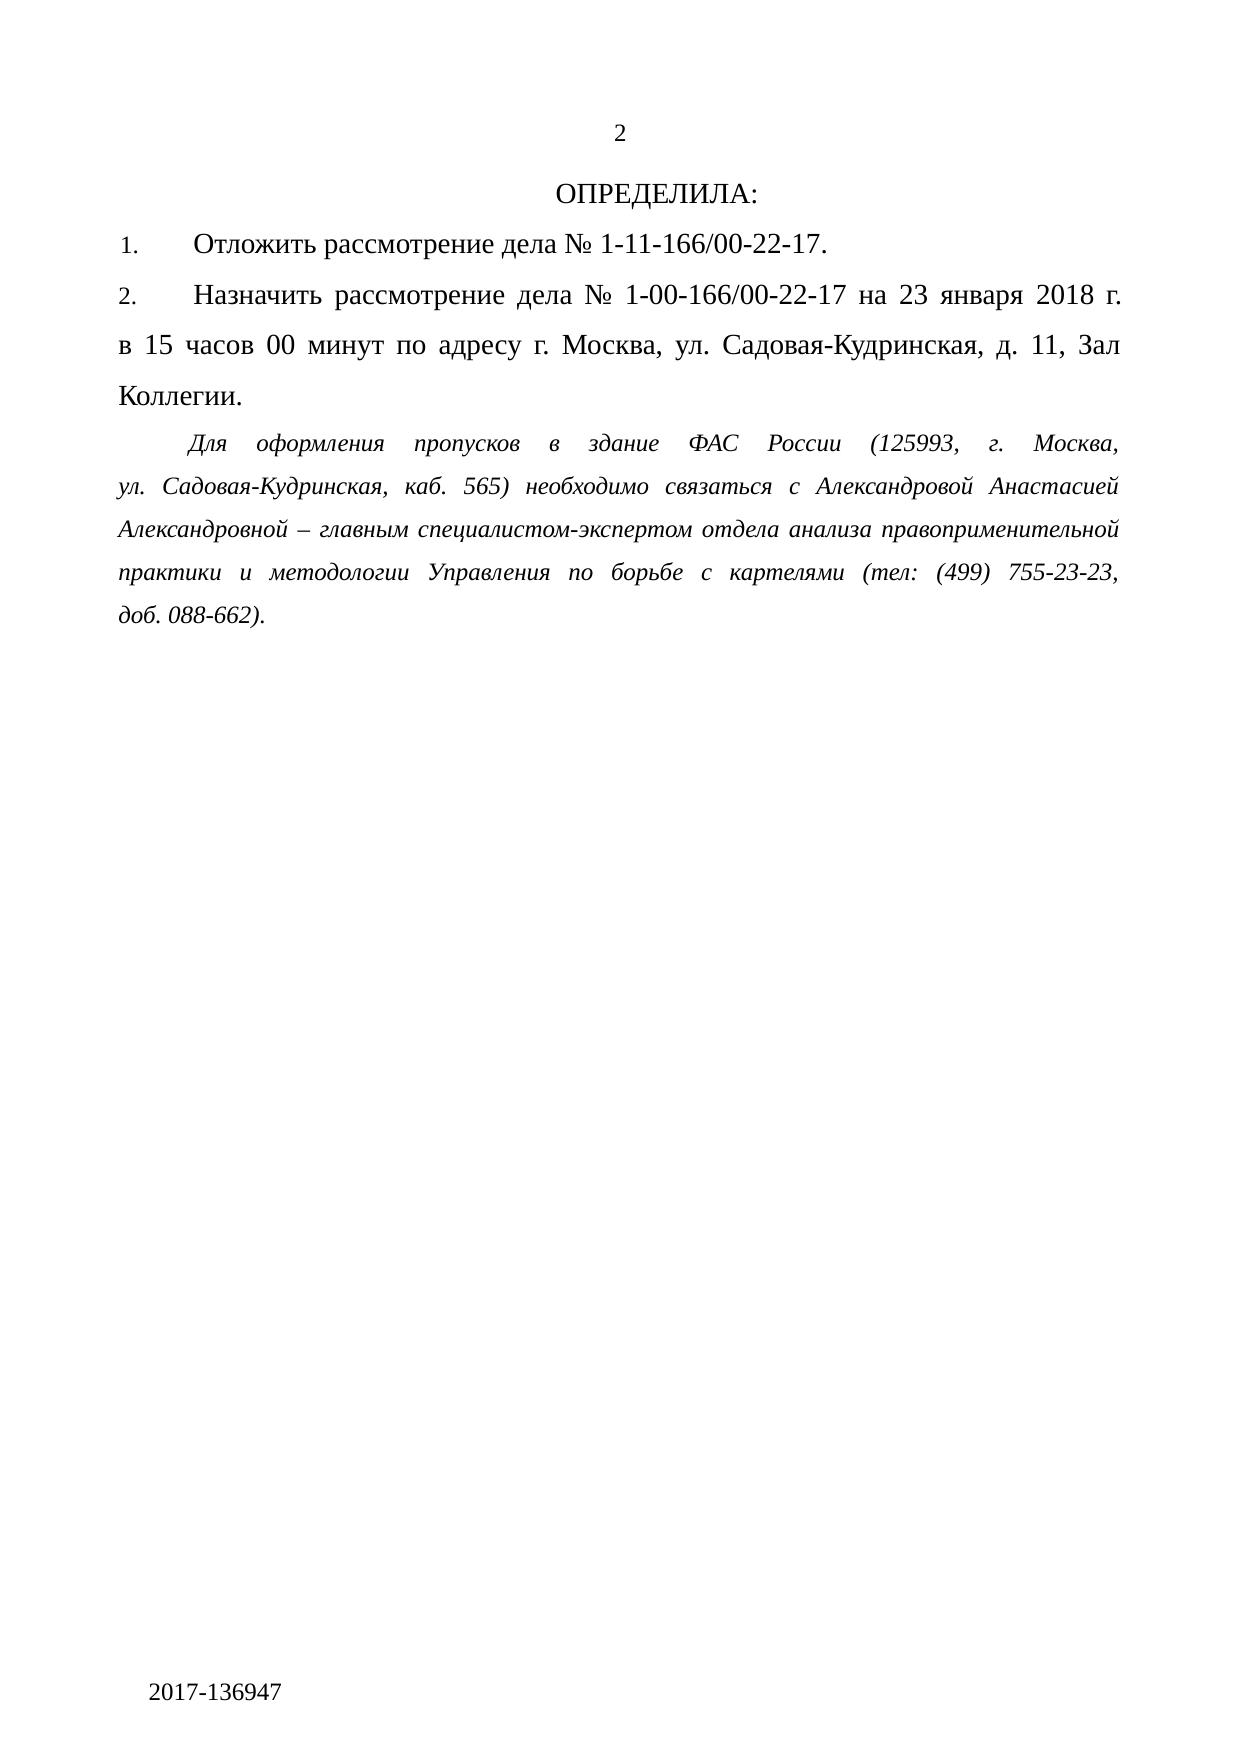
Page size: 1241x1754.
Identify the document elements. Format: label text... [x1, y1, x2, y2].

text Для оформления пропусков в здание ФАС России (125993, г. Москва, ул. Садовая-Кудринская, каб. 565) необходимо связаться с Александровой Анастасией Александровной ‒ главным специалистом-экспертом отдела анализа правоприменительной практики и методологии Управления по борьбе с картелями (тел: (499) 755-23-23, доб. 088-662). [118, 428, 1122, 629]
text ОПРЕДЕЛИЛА: [118, 176, 1122, 210]
list Назначить рассмотрение дела № 1-00-166/00-22-17 на 23 января 2018 г. в 15 часов 00 минут по адресу г. Москва, ул. Садовая-Кудринская, д. 11, Зал Коллегии. [118, 277, 1122, 411]
list Отложить рассмотрение дела № 1-11-166/00-22-17. [120, 227, 1122, 260]
